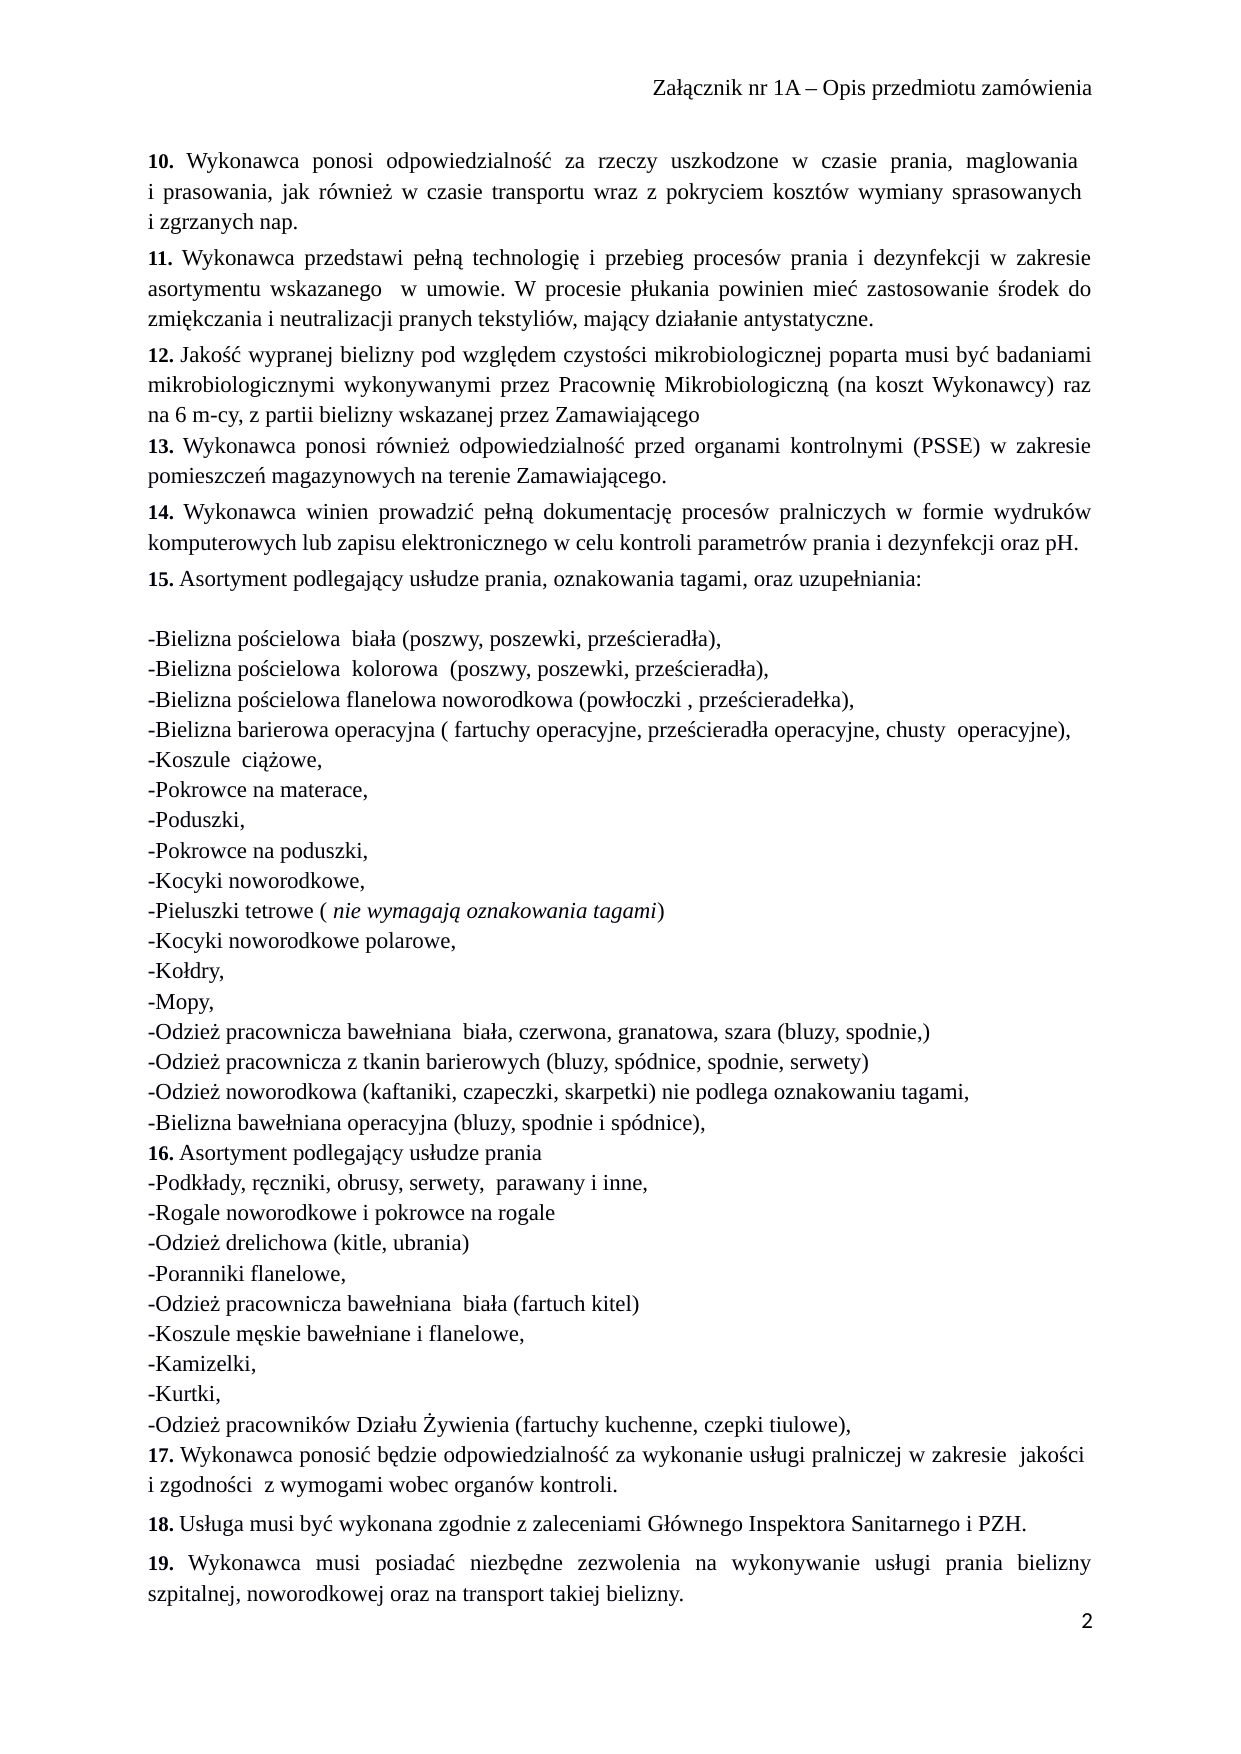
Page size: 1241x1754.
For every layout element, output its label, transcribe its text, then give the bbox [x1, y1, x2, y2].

text -Bielizna pościelowa kolorowa (poszwy, poszewki, prześcieradła), [148, 656, 1093, 682]
text 13. Wykonawca ponosi również odpowiedzialność przed organami kontrolnymi (PSSE) w zakresie pomieszczeń magazynowych na terenie Zamawiającego. [148, 432, 1093, 488]
text -Koszule męskie bawełniane i flanelowe, [148, 1320, 1093, 1346]
text -Koszule ciążowe, [148, 746, 1093, 772]
text -Pokrowce na materace, [148, 776, 1093, 803]
text -Pokrowce na poduszki, [148, 837, 1093, 863]
text -Pieluszki tetrowe ( nie wymagają oznakowania tagami) [148, 897, 1093, 923]
text 11. Wykonawca przedstawi pełną technologię i przebieg procesów prania i dezynfekcji w zakresie asortymentu wskazanego w umowie. W procesie płukania powinien mieć zastosowanie środek do zmiękczania i neutralizacji pranych tekstyliów, mający działanie antystatyczne. [148, 244, 1093, 331]
text -Poranniki flanelowe, [148, 1260, 1093, 1286]
text -Bielizna barierowa operacyjna ( fartuchy operacyjne, prześcieradła operacyjne, chusty operacyjne), [148, 716, 1093, 742]
text 12. Jakość wypranej bielizny pod względem czystości mikrobiologicznej poparta musi być badaniami mikrobiologicznymi wykonywanymi przez Pracownię Mikrobiologiczną (na koszt Wykonawcy) raz na 6 m-cy, z partii bielizny wskazanej przez Zamawiającego [148, 341, 1093, 428]
text 17. Wykonawca ponosić będzie odpowiedzialność za wykonanie usługi pralniczej w zakresie jakości i zgodności z wymogami wobec organów kontroli. [148, 1441, 1093, 1497]
text -Kamizelki, [148, 1350, 1093, 1377]
text -Odzież pracownicza z tkanin barierowych (bluzy, spódnice, spodnie, serwety) [148, 1048, 1093, 1074]
text 19. Wykonawca musi posiadać niezbędne zezwolenia na wykonywanie usługi prania bielizny szpitalnej, noworodkowej oraz na transport takiej bielizny. [148, 1549, 1093, 1606]
text -Odzież noworodkowa (kaftaniki, czapeczki, skarpetki) nie podlega oznakowaniu tagami, [148, 1078, 1093, 1105]
text 10. Wykonawca ponosi odpowiedzialność za rzeczy uszkodzone w czasie prania, maglowania i prasowania, jak również w czasie transportu wraz z pokryciem kosztów wymiany sprasowanych i zgrzanych nap. [148, 148, 1093, 234]
text -Rogale noworodkowe i pokrowce na rogale [148, 1199, 1093, 1226]
text 15. Asortyment podlegający usłudze prania, oznakowania tagami, oraz uzupełniania: [148, 565, 1093, 591]
text -Bielizna bawełniana operacyjna (bluzy, spodnie i spódnice), [148, 1109, 1093, 1135]
text -Kocyki noworodkowe polarowe, [148, 927, 1093, 954]
text -Poduszki, [148, 807, 1093, 833]
text -Podkłady, ręczniki, obrusy, serwety, parawany i inne, [148, 1169, 1093, 1195]
text -Kurtki, [148, 1381, 1093, 1407]
text -Odzież drelichowa (kitle, ubrania) [148, 1229, 1093, 1256]
text -Mopy, [148, 988, 1093, 1014]
text -Odzież pracownicza bawełniana biała, czerwona, granatowa, szara (bluzy, spodnie,) [148, 1018, 1093, 1044]
text -Bielizna pościelowa flanelowa noworodkowa (powłoczki , prześcieradełka), [148, 686, 1093, 712]
text 18. Usługa musi być wykonana zgodnie z zaleceniami Głównego Inspektora Sanitarnego i PZH. [148, 1510, 1093, 1537]
text 14. Wykonawca winien prowadzić pełną dokumentację procesów pralniczych w formie wydruków komputerowych lub zapisu elektronicznego w celu kontroli parametrów prania i dezynfekcji oraz pH. [148, 498, 1093, 555]
text -Odzież pracownicza bawełniana biała (fartuch kitel) [148, 1290, 1093, 1316]
text -Kocyki noworodkowe, [148, 867, 1093, 893]
text -Kołdry, [148, 958, 1093, 984]
text -Odzież pracowników Działu Żywienia (fartuchy kuchenne, czepki tiulowe), [148, 1411, 1093, 1437]
text -Bielizna pościelowa biała (poszwy, poszewki, prześcieradła), [148, 625, 1093, 652]
text 16. Asortyment podlegający usłudze prania [148, 1139, 1093, 1165]
